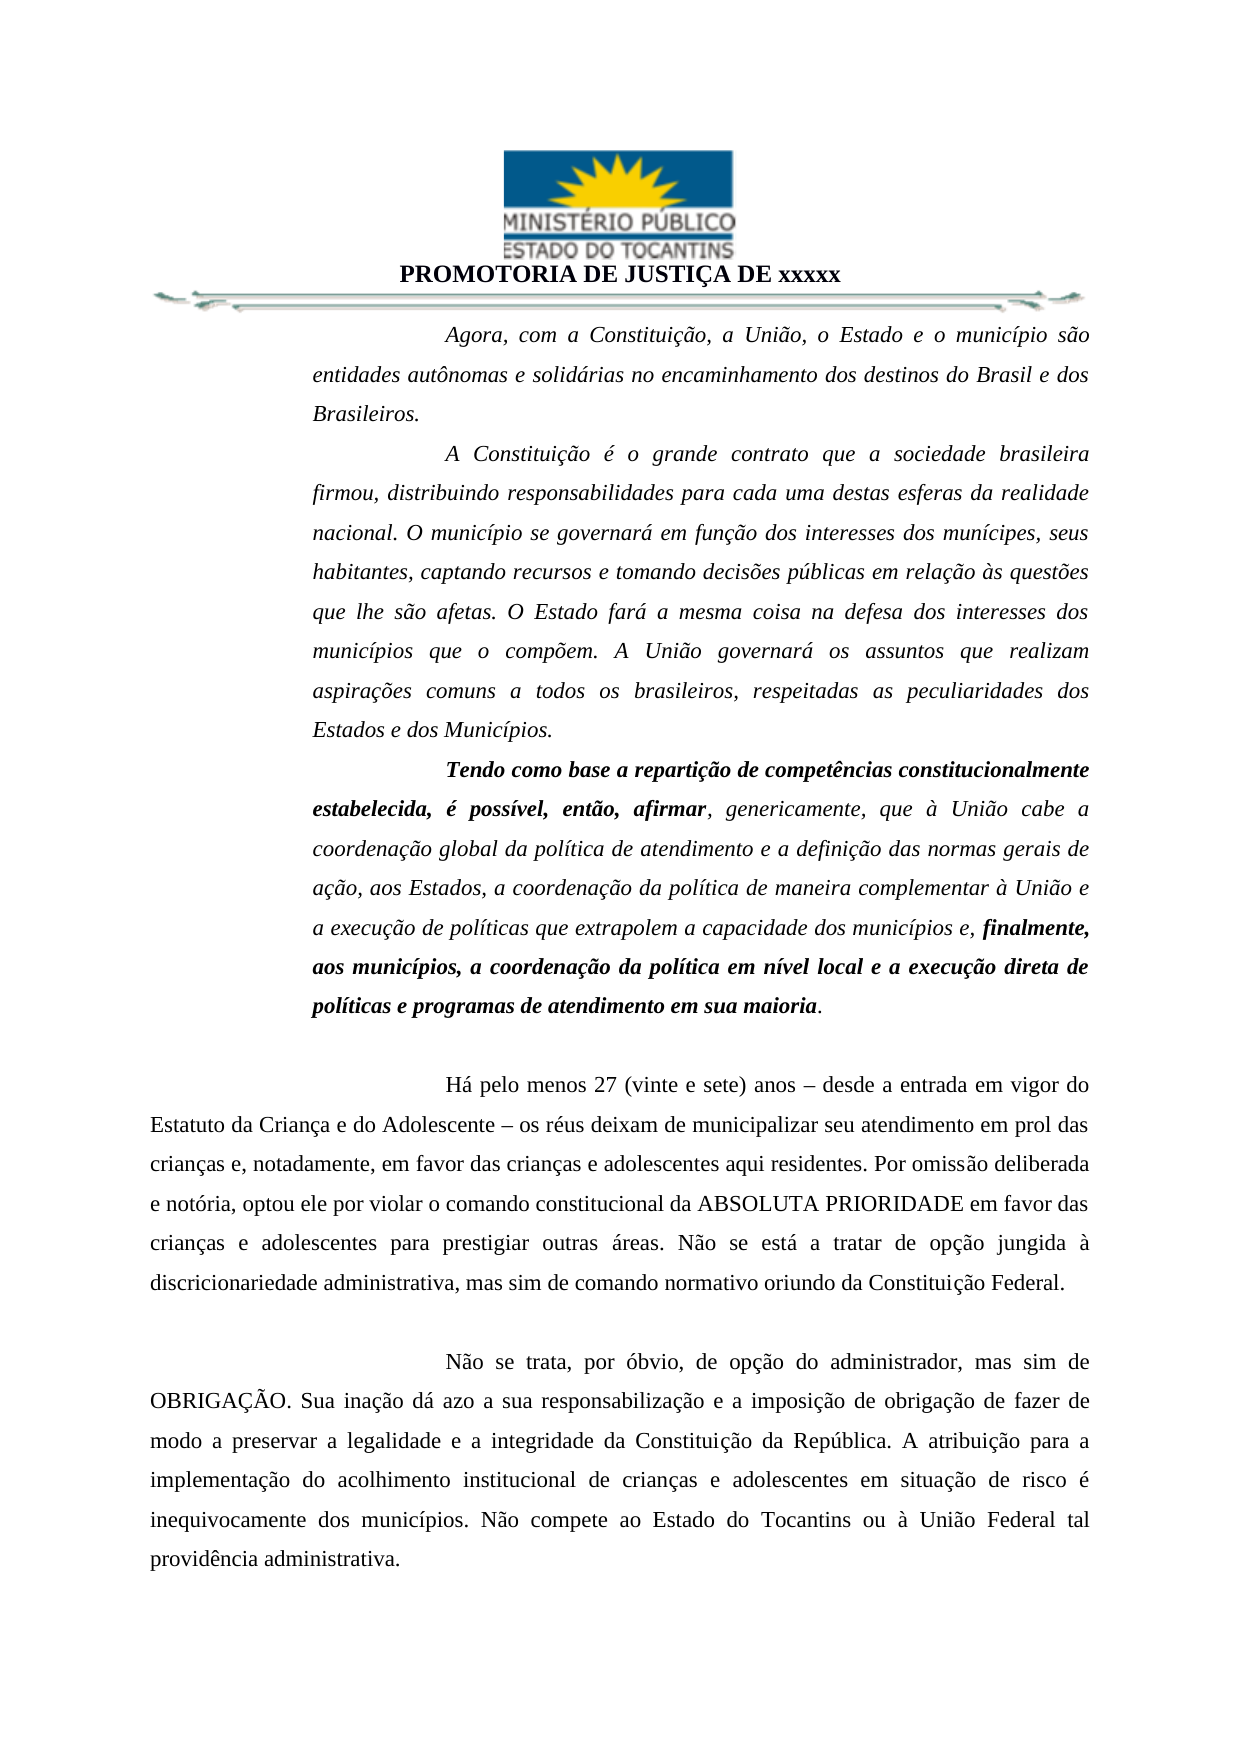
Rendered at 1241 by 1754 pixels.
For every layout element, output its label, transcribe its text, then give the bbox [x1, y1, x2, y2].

text A Constituição é o grande contrato que a sociedade brasileira firmou, distribuindo responsabilidades para cada uma destas esferas da realidade nacional. O município se governará em função dos interesses dos munícipes, seus habitantes, captando recursos e tomando decisões públicas em relação às questões que lhe são afetas. O Estado fará a mesma coisa na defesa dos interesses dos municípios que o compõem. A União governará os assuntos que realizam aspirações comuns a todos os brasileiros, respeitadas as peculiaridades dos Estados e dos Municípios. [312, 440, 1090, 743]
picture [150, 288, 1091, 322]
text Agora, com a Constituição, a União, o Estado e o município são entidades autônomas e solidárias no encaminhamento dos destinos do Brasil e dos Brasileiros. [312, 322, 1090, 427]
text Há pelo menos 27 (vinte e sete) anos – desde a entrada em vigor do Estatuto da Criança e do Adolescente – os réus deixam de municipalizar seu atendimento em prol das crianças e, notadamente, em favor das crianças e adolescentes aqui residentes. Por omissão deliberada e notória, optou ele por violar o comando constitucional da ABSOLUTA PRIORIDADE em favor das crianças e adolescentes para prestigiar outras áreas. Não se está a tratar de opção jungida à discricionariedade administrativa, mas sim de comando normativo oriundo da Constituição Federal. [150, 1072, 1090, 1295]
picture [503, 150, 737, 260]
text Tendo como base a repartição de competências constitucionalmente estabelecida, é possível, então, afirmar, genericamente, que à União cabe a coordenação global da política de atendimento e a definição das normas gerais de ação, aos Estados, a coordenação da política de maneira complementar à União e a execução de políticas que extrapolem a capacidade dos municípios e, finalmente, aos municípios, a coordenação da política em nível local e a execução direta de políticas e programas de atendimento em sua maioria. [312, 756, 1090, 1019]
text Não se trata, por óbvio, de opção do administrador, mas sim de OBRIGAÇÃO. Sua inação dá azo a sua responsabilização e a imposição de obrigação de fazer de modo a preservar a legalidade e a integridade da Constituição da República. A atribuição para a implementação do acolhimento institucional de crianças e adolescentes em situação de risco é inequivocamente dos municípios. Não compete ao Estado do Tocantins ou à União Federal tal providência administrativa. [150, 1348, 1090, 1572]
